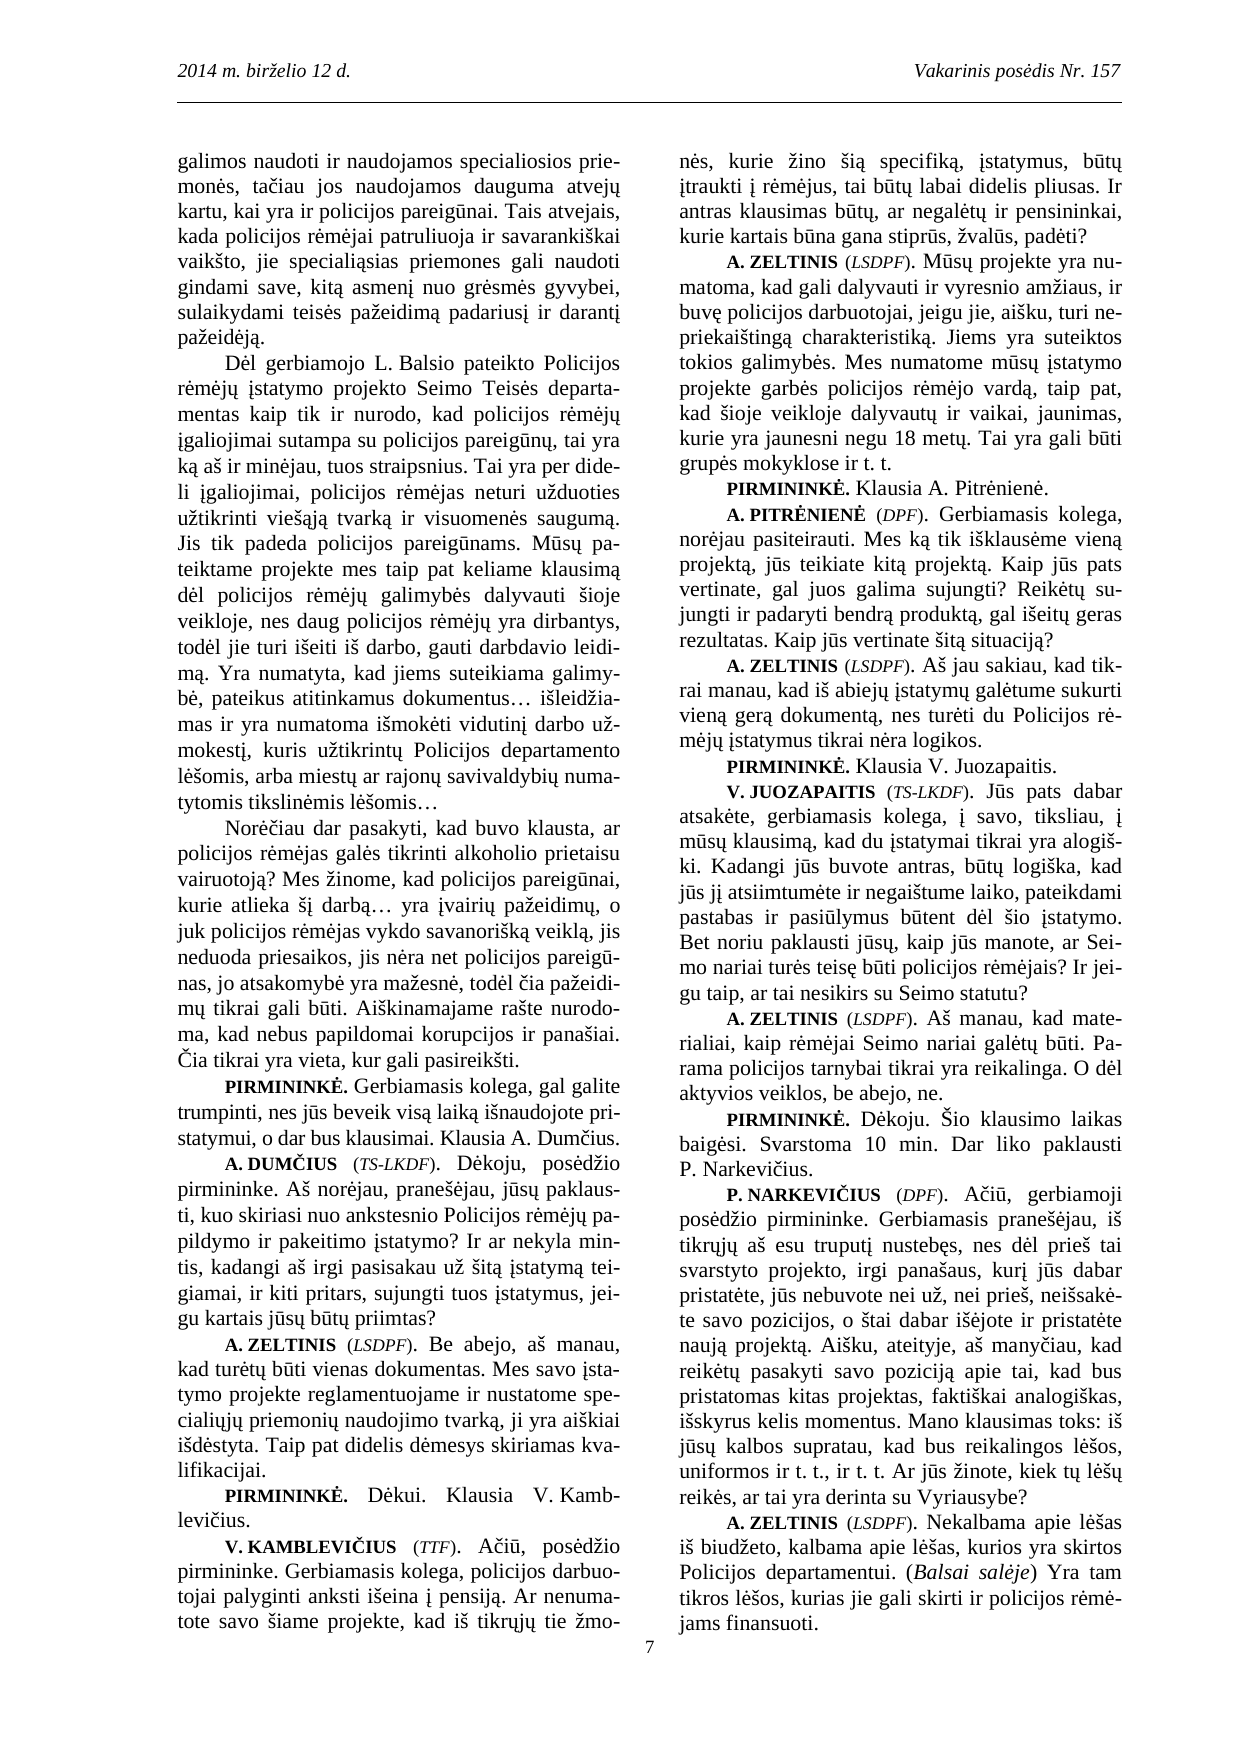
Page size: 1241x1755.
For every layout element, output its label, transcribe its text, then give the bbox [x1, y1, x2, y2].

text V. KAMBLEVIČIUS (TTF). Ačiū, po­sė­džio pir­mi­nin­ke. Ger­bia­ma­sis ko­le­ga, po­li­ci­jos dar­buo­to­jai pa­ly­gin­ti anks­ti iš­ei­na į pen­si­ją. Ar ne­nu­ma­to­te sa­vo šia­me pro­jek­te, kad iš tik­rų­jų tie žmo­ [177, 1533, 620, 1633]
text A. DUMČIUS (TS-LKDF). Dė­ko­ju, po­sė­džio pir­mi­nin­ke. Aš no­rė­jau, pra­ne­šė­jau, jū­sų pa­klaus­ti, kuo ski­ria­si nuo anks­tes­nio Po­li­ci­jos rė­mė­jų pa­pil­dy­mo ir pa­kei­ti­mo įsta­ty­mo? Ir ar ne­ky­la min­tis, ka­dan­gi aš ir­gi pa­si­sa­kau už ši­tą įsta­ty­mą tei­gia­mai, ir ki­ti pri­tars, su­jung­ti tuos įsta­ty­mus, jei­gu kar­tais jū­sų bū­tų pri­im­tas? [177, 1150, 620, 1331]
text A. ZELTINIS (LSDPF). Aš jau sa­kiau, kad tik­rai ma­nau, kad iš abie­jų įsta­ty­mų ga­lė­tu­me su­kur­ti vie­ną ge­rą do­ku­men­tą, nes tu­rė­ti du Po­li­ci­jos rė­mė­jų įsta­ty­mus tik­rai nė­ra lo­gi­kos. [679, 652, 1122, 753]
text PIRMININKĖ. Klau­sia A. Pit­rė­nie­nė. [679, 475, 1122, 501]
text PIRMININKĖ. Dė­kui. Klau­sia V. Kam­b­levičius. [177, 1482, 620, 1533]
text A. PITRĖNIENĖ (DPF). Ger­bia­ma­sis ko­le­ga, no­rė­jau pa­si­tei­rau­ti. Mes ką tik iš­klau­sė­me vie­ną pro­jek­tą, jūs tei­kia­te ki­tą pro­jek­tą. Kaip jūs pats ver­ti­na­te, gal juos ga­li­ma su­jung­ti? Rei­kė­tų su­jung­ti ir pa­da­ry­ti ben­drą pro­duk­tą, gal iš­ei­tų ge­ras re­zul­ta­tas. Kaip jūs ver­ti­na­te ši­tą si­tu­a­ci­ją? [679, 501, 1122, 652]
text ga­li­mos nau­do­ti ir nau­do­ja­mos spe­cia­lio­sios prie­mo­nės, ta­čiau jos nau­do­ja­mos dau­gu­ma at­ve­jų kar­tu, kai yra ir po­li­ci­jos pa­rei­gū­nai. Tais at­ve­jais, ka­da po­li­ci­jos rė­mė­jai pat­ru­liuoja ir sa­va­ran­kiš­kai vai­kš­to, jie spe­cia­li­ą­sias prie­mo­nes ga­li nau­do­ti gin­da­mi sa­ve, ki­tą as­me­nį nuo grės­mės gy­vy­bei, su­lai­ky­da­mi tei­sės pa­žei­di­mą pa­da­riu­sį ir da­ran­tį pa­žei­dė­ją. [177, 148, 620, 349]
text PIRMININKĖ. Dė­ko­ju. Šio klau­si­mo lai­kas bai­gė­si. Svars­to­ma 10 min. Dar li­ko pa­klaus­ti P. Nar­ke­vi­čius. [679, 1106, 1122, 1181]
text PIRMININKĖ. Ger­bia­ma­sis ko­le­ga, gal ga­li­te trum­pin­ti, nes jūs be­veik vi­są lai­ką iš­nau­do­jo­te pri­sta­ty­mui, o dar bus klau­si­mai. Klau­sia A. Dum­čius. [177, 1073, 620, 1150]
text nės, ku­rie ži­no šią spe­ci­fi­ką, įsta­ty­mus, bū­tų įtrauk­ti į rė­mė­jus, tai bū­tų la­bai di­de­lis pliu­sas. Ir ant­ras klau­si­mas bū­tų, ar ne­ga­lė­tų ir pen­si­nin­kai, ku­rie kar­tais bū­na ga­na stip­rūs, žva­lūs, pa­dė­ti? [679, 148, 1122, 248]
text Dėl ger­bia­mo­jo L. Bal­sio pa­teik­to Po­li­ci­jos rė­mė­jų įsta­ty­mo pro­jek­to Sei­mo Tei­sės de­par­ta­men­tas kaip tik ir nu­ro­do, kad po­li­ci­jos rė­mė­jų įga­lio­ji­mai su­tam­pa su po­li­ci­jos pa­rei­gū­nų, tai yra ką aš ir mi­nė­jau, tuos straips­nius. Tai yra per di­de­li įga­lio­ji­mai, po­li­ci­jos rė­mė­jas ne­tu­ri už­duo­ties už­tik­rin­ti vie­šą­ją tvar­ką ir vi­suo­me­nės sau­gu­mą. Jis tik pa­de­da po­li­ci­jos pa­rei­gū­nams. Mū­sų pa­teik­ta­me pro­jek­te mes taip pat ke­lia­me klau­si­mą dėl po­li­ci­jos rė­mė­jų ga­li­my­bės da­ly­vau­ti šio­je veik­lo­je, nes daug po­li­ci­jos rė­mė­jų yra dir­ban­tys, to­dėl jie tu­ri iš­ei­ti iš dar­bo, gau­ti darb­da­vio lei­di­mą. Yra nu­ma­ty­ta, kad jiems su­tei­kia­ma ga­li­my­bė, pa­tei­kus ati­tin­ka­mus do­ku­men­tus… iš­lei­džia­mas ir yra nu­ma­to­ma iš­mo­kė­ti vi­du­ti­nį dar­bo už­mo­kes­tį, ku­ris už­tik­rin­tų Po­li­ci­jos de­par­ta­men­to lė­šo­mis, ar­ba mies­tų ar ra­jo­nų sa­vi­val­dy­bių nu­ma­ty­to­mis tiks­li­nė­mis lė­šo­mis… [177, 349, 620, 814]
text PIRMININKĖ. Klau­sia V. Juo­za­pai­tis. [679, 753, 1122, 778]
text A. ZELTINIS (LSDPF). Be abe­jo, aš ma­nau, kad tu­rė­tų bū­ti vie­nas do­ku­men­tas. Mes sa­vo įsta­ty­mo pro­jek­te reg­la­men­tuo­ja­me ir nu­sta­to­me spe­cia­lių­jų prie­mo­nių nau­do­ji­mo tvar­ką, ji yra aiš­kiai iš­dės­ty­ta. Taip pat di­de­lis dė­me­sys ski­ria­mas kva­li­fi­ka­ci­jai. [177, 1331, 620, 1482]
text V. JUOZAPAITIS (TS-LKDF). Jūs pats da­bar at­sa­kė­te, ger­bia­ma­sis ko­le­ga, į sa­vo, tiks­liau, į mū­sų klau­si­mą, kad du įsta­ty­mai tik­rai yra alo­giš­ki. Ka­dan­gi jūs bu­vo­te ant­ras, bū­tų lo­giš­ka, kad jūs jį at­si­im­tu­mė­te ir ne­gaiš­tu­me lai­ko, pa­teik­da­mi pa­sta­bas ir pa­siū­ly­mus bū­tent dėl šio įsta­ty­mo. Bet no­riu pa­klaus­ti jū­sų, kaip jūs ma­no­te, ar Sei­mo na­riai tu­rės tei­sę bū­ti po­li­ci­jos rė­mė­jais? Ir jei­gu taip, ar tai ne­si­kirs su Sei­mo sta­tu­tu? [679, 778, 1122, 1005]
text A. ZELTINIS (LSDPF). Aš ma­nau, kad ma­te­ria­liai, kaip rė­mė­jai Sei­mo na­riai ga­lė­tų bū­ti. Pa­ra­ma po­li­ci­jos tar­ny­bai tik­rai yra rei­ka­lin­ga. O dėl ak­ty­vios veik­los, be abe­jo, ne. [679, 1005, 1122, 1106]
text P. NARKEVIČIUS (DPF). Ačiū, ger­bia­mo­ji po­sė­džio pir­mi­nin­ke. Ger­bia­ma­sis pra­ne­šė­jau, iš tik­rų­jų aš esu tru­pu­tį nu­ste­bęs, nes dėl prieš tai svars­ty­to pro­jek­to, ir­gi pa­na­šaus, ku­rį jūs da­bar pri­sta­tė­te, jūs ne­bu­vo­te nei už, nei prieš, ne­iš­sa­kė­te sa­vo po­zi­ci­jos, o štai da­bar iš­ėjo­te ir pri­sta­tė­te nau­ją pro­jek­tą. Aiš­ku, at­ei­ty­je, aš ma­ny­čiau, kad rei­kė­tų pa­sa­ky­ti sa­vo po­zi­ci­ją apie tai, kad bus pri­sta­to­mas ki­tas pro­jek­tas, fak­tiš­kai ana­lo­giš­kas, iš­sky­rus ke­lis mo­men­tus. Ma­no klau­si­mas toks: iš jū­sų kal­bos su­pra­tau, kad bus rei­ka­lin­gos lė­šos, uni­for­mos ir t. t., ir t. t. Ar jūs ži­no­te, kiek tų lė­šų rei­kės, ar tai yra de­rin­ta su Vy­riau­sy­be? [679, 1181, 1122, 1509]
text No­rė­čiau dar pa­sa­ky­ti, kad bu­vo klaus­ta, ar po­li­ci­jos rė­mė­jas ga­lės tik­rin­ti al­ko­ho­lio prie­tai­su vai­ruo­to­ją? Mes ži­no­me, kad po­li­ci­jos pa­rei­gū­nai, ku­rie at­lie­ka šį dar­bą… yra įvai­rių pa­žei­di­mų, o juk po­li­ci­jos rė­mė­jas vyk­do sa­va­no­riš­ką veik­lą, jis ne­duo­da prie­sai­kos, jis nė­ra net po­li­ci­jos pa­rei­gū­nas, jo at­sa­ko­my­bė yra ma­žes­nė, to­dėl čia pa­žei­di­mų tik­rai ga­li bū­ti. Aiš­ki­na­ma­ja­me raš­te nu­ro­do­ma, kad ne­bus pa­pil­do­mai ko­rup­ci­jos ir pa­na­šiai. Čia tik­rai yra vie­ta, kur ga­li pa­si­reikš­ti. [177, 814, 620, 1073]
text A. ZELTINIS (LSDPF). Mū­sų pro­jek­te yra nu­ma­to­ma, kad ga­li da­ly­vau­ti ir vy­res­nio am­žiaus, ir bu­vę po­li­ci­jos dar­buo­to­jai, jei­gu jie, aiš­ku, tu­ri ne­pri­ekaiš­tin­gą cha­rak­te­ris­ti­ką. Jiems yra su­teik­tos to­kios ga­li­my­bės. Mes nu­ma­to­me mū­sų įsta­ty­mo pro­jek­te gar­bės po­li­ci­jos rė­mė­jo var­dą, taip pat, kad šio­je veik­lo­je da­ly­vau­tų ir vai­kai, jau­ni­mas, ku­rie yra jau­nes­ni ne­gu 18 me­tų. Tai yra ga­li bū­ti gru­pės mo­kyk­lo­se ir t. t. [679, 248, 1122, 475]
text A. ZELTINIS (LSDPF). Ne­kal­ba­ma apie lė­šas iš biu­dže­to, kal­ba­ma apie lė­šas, ku­rios yra skir­tos Po­li­ci­jos de­par­ta­men­tui. (Bal­sai sa­lė­je) Yra tam tik­ros lė­šos, ku­rias jie ga­li skir­ti ir po­li­ci­jos rė­mė­jams fi­nan­suo­ti. [679, 1509, 1122, 1635]
